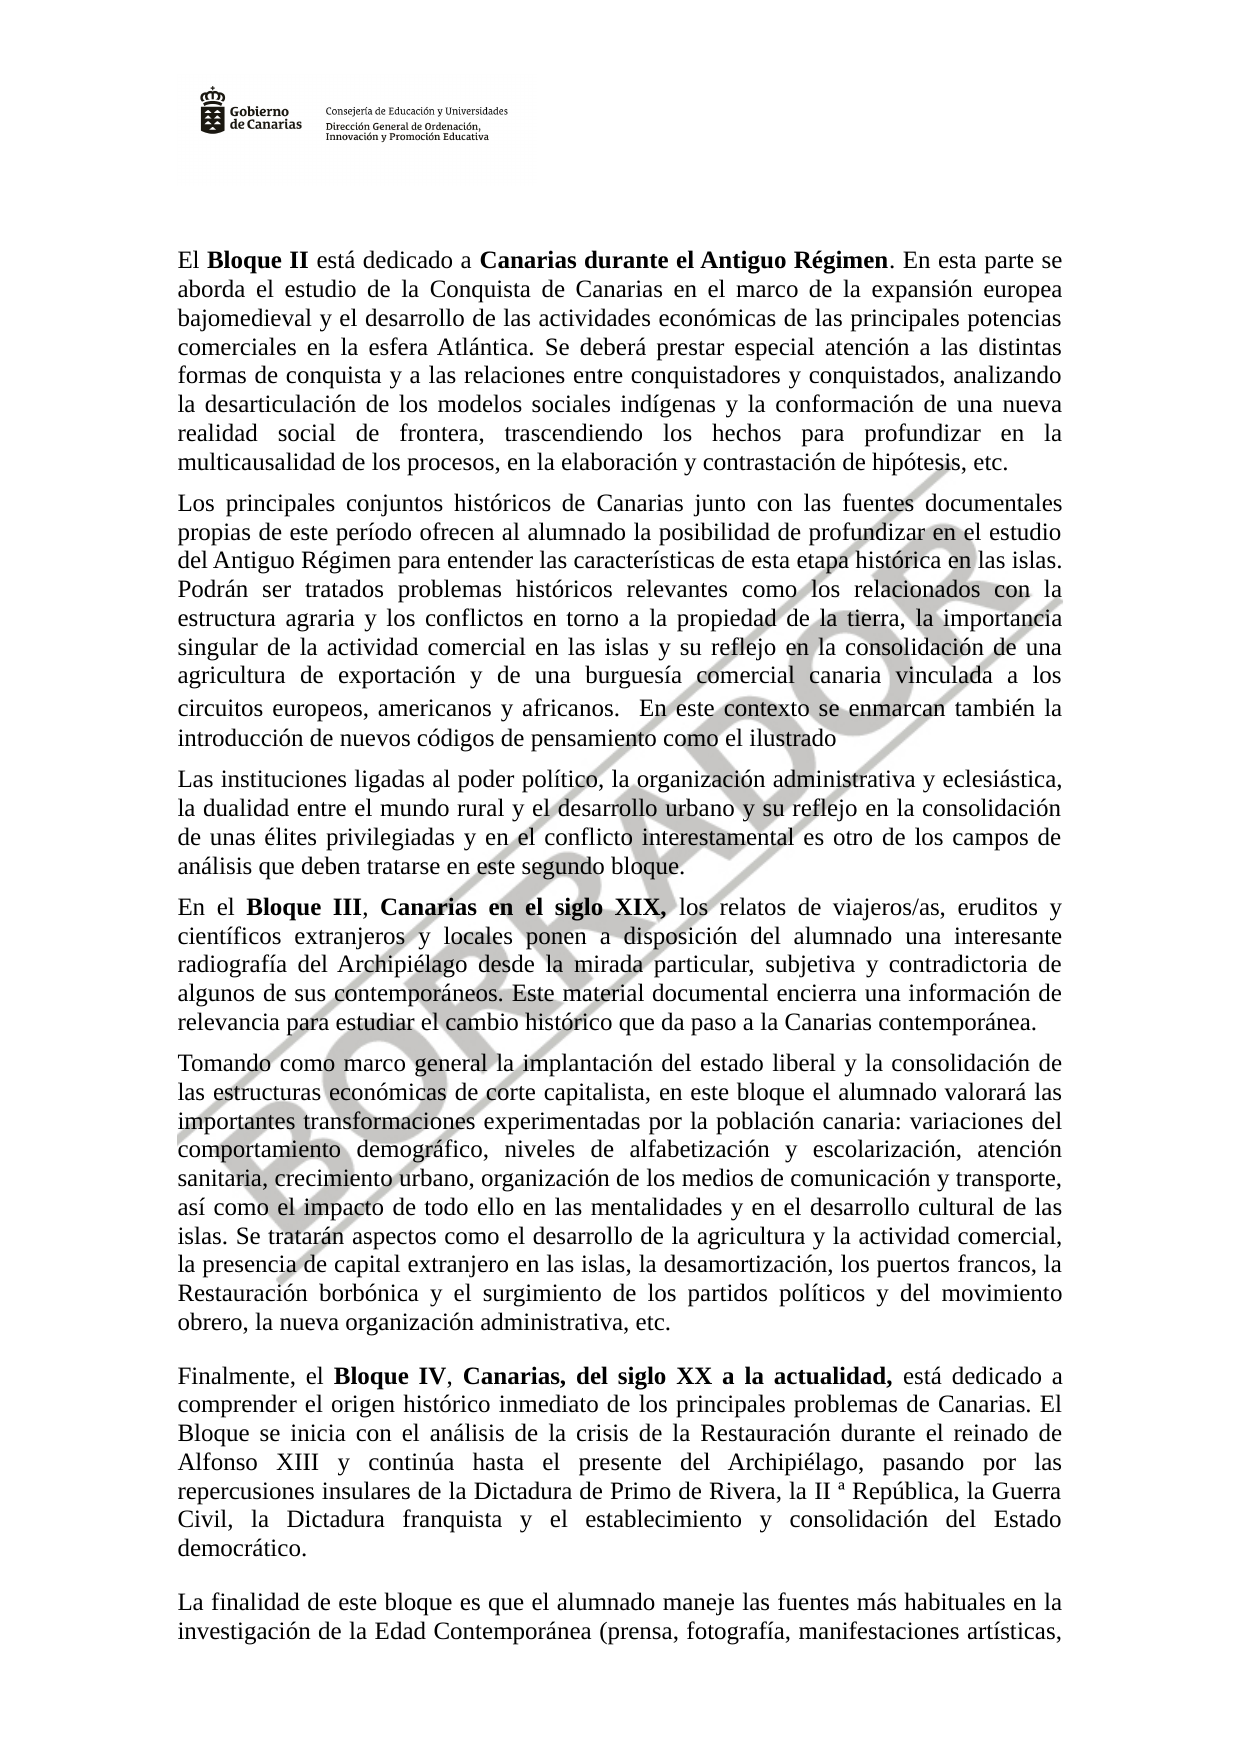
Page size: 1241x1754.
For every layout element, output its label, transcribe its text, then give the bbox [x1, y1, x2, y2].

picture [220, 476, 1021, 488]
picture [220, 879, 1021, 892]
list El Bloque II está dedicado a Canarias durante el Antiguo Régimen. En esta parte se aborda el estudio de la Conquista de Canarias en el marco de la expansión europea bajomedieval y el desarrollo de las actividades económicas de las principales potencias comerciales en la esfera Atlántica. Se deberá prestar especial atención a las distintas formas de conquista y a las relaciones entre conquistadores y conquistados, analizando la desarticulación de los modelos sociales indígenas y la conformación de una nueva realidad social de frontera, trascendiendo los hechos para profundizar en la multicausalidad de los procesos, en la elaboración y contrastación de hipótesis, etc. [177, 245, 1063, 475]
text La finalidad de este bloque es que el alumnado maneje las fuentes más habituales en la investigación de la Edad Contemporánea (prensa, fotografía, manifestaciones artísticas, [177, 1587, 1063, 1644]
list Los principales conjuntos históricos de Canarias junto con las fuentes documentales propias de este período ofrecen al alumnado la posibilidad de profundizar en el estudio del Antiguo Régimen para entender las características de esta etapa histórica en las islas. Podrán ser tratados problemas históricos relevantes como los relacionados con la estructura agraria y los conflictos en torno a la propiedad de la tierra, la importancia singular de la actividad comercial en las islas y su reflejo en la consolidación de una agricultura de exportación y de una burguesía comercial canaria vinculada a los circuitos europeos, americanos y africanos. En este contexto se enmarcan también la introducción de nuevos códigos de pensamiento como el ilustrado [177, 488, 1063, 752]
list En el Bloque III, Canarias en el siglo XIX, los relatos de viajeros/as, eruditos y científicos extranjeros y locales ponen a disposición del alumnado una interesante radiografía del Archipiélago desde la mirada particular, subjetiva y contradictoria de algunos de sus contemporáneos. Este material documental encierra una información de relevancia para estudiar el cambio histórico que da paso a la Canarias contemporánea. [177, 892, 1063, 1036]
picture [220, 752, 1021, 764]
list Tomando como marco general la implantación del estado liberal y la consolidación de las estructuras económicas de corte capitalista, en este bloque el alumnado valorará las importantes transformaciones experimentadas por la población canaria: variaciones del comportamiento demográfico, niveles de alfabetización y escolarización, atención sanitaria, crecimiento urbano, organización de los medios de comunicación y transporte, así como el impacto de todo ello en las mentalidades y en el desarrollo cultural de las islas. Se tratarán aspectos como el desarrollo de la agricultura y la actividad comercial, la presencia de capital extranjero en las islas, la desamortización, los puertos francos, la Restauración borbónica y el surgimiento de los partidos políticos y del movimiento obrero, la nueva organización administrativa, etc. [177, 1048, 1063, 1336]
list Las instituciones ligadas al poder político, la organización administrativa y eclesiástica, la dualidad entre el mundo rural y el desarrollo urbano y su reflejo en la consolidación de unas élites privilegiadas y en el conflicto interestamental es otro de los campos de análisis que deben tratarse en este segundo bloque. [177, 764, 1063, 879]
picture [220, 1036, 1021, 1048]
text Finalmente, el Bloque IV, Canarias, del siglo XX a la actualidad, está dedicado a comprender el origen histórico inmediato de los principales problemas de Canarias. El Bloque se inicia con el análisis de la crisis de la Restauración durante el reinado de Alfonso XIII y continúa hasta el presente del Archipiélago, pasando por las repercusiones insulares de la Dictadura de Primo de Rivera, la II ª República, la Guerra Civil, la Dictadura franquista y el establecimiento y consolidación del Estado democrático. [177, 1361, 1063, 1562]
